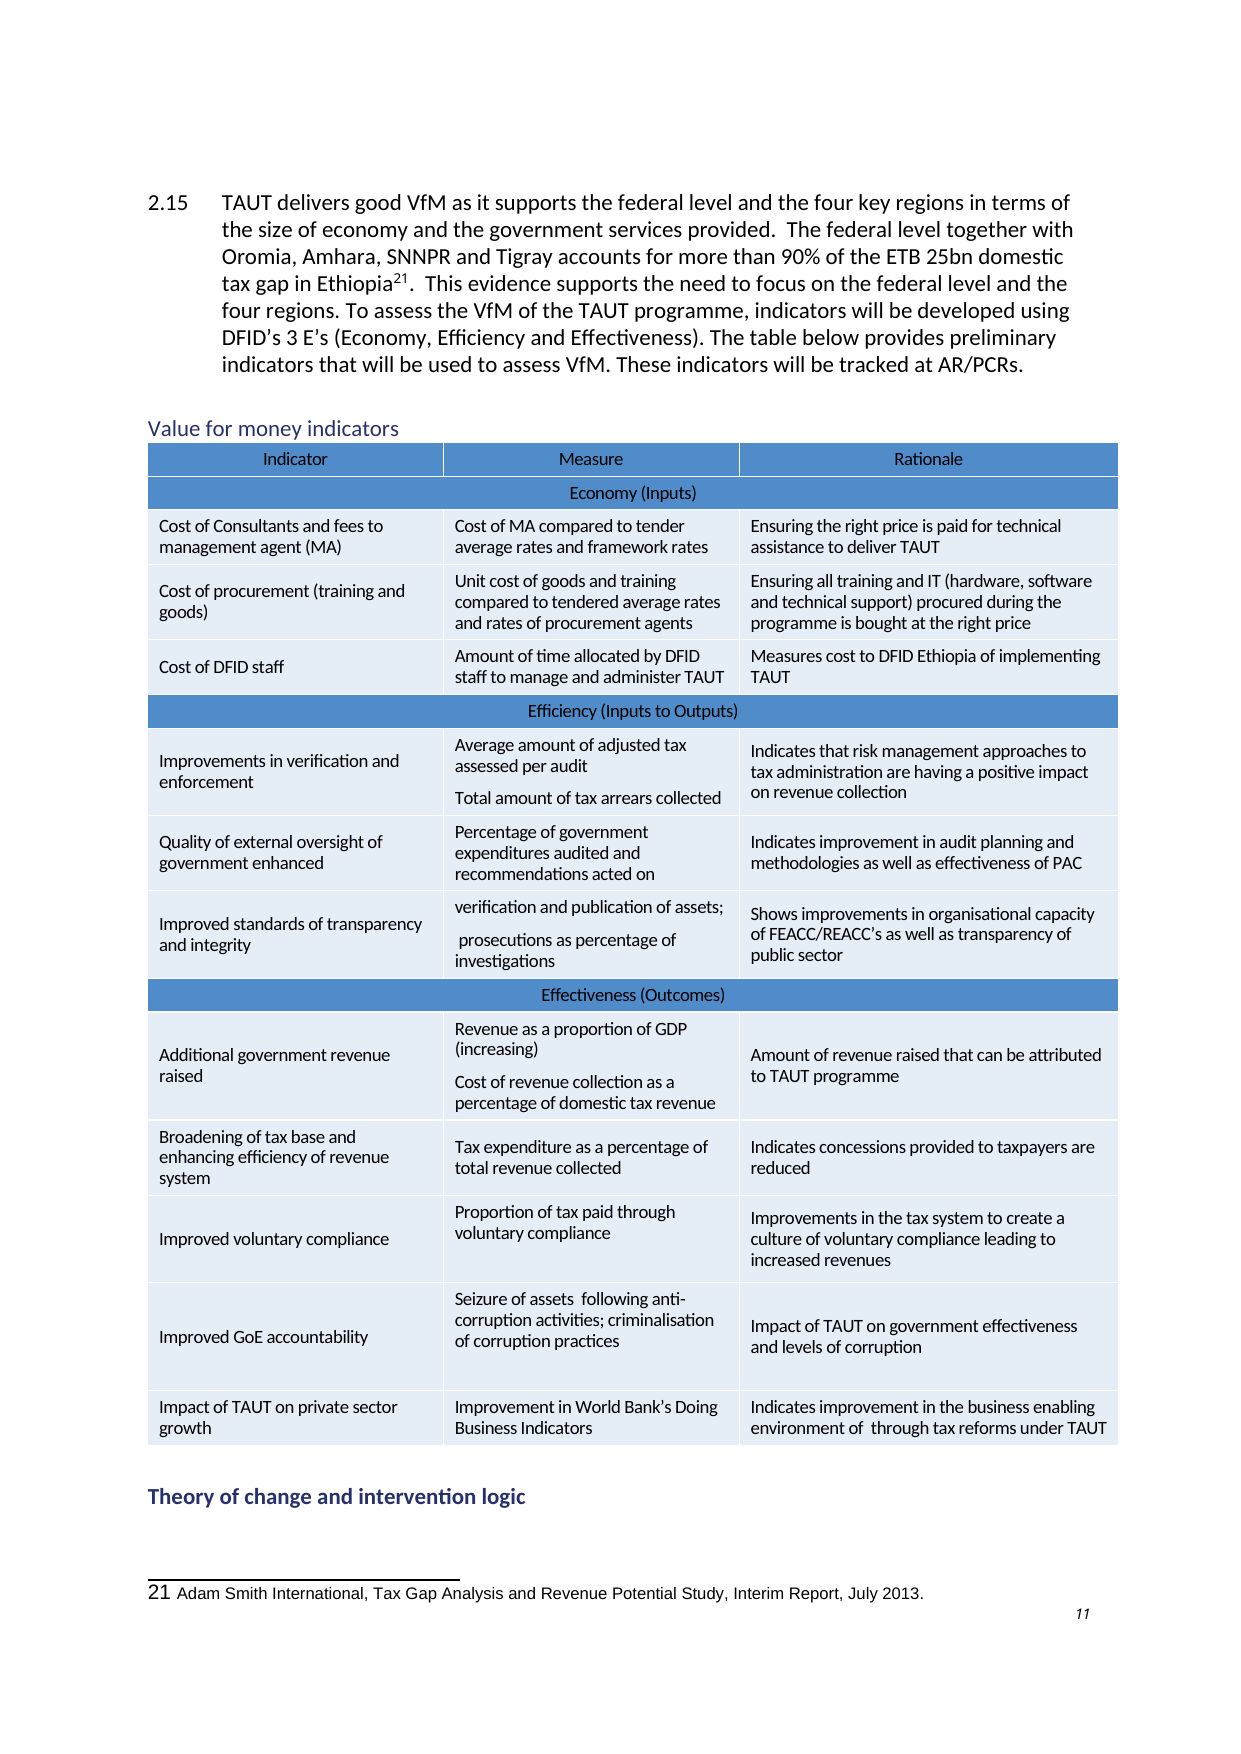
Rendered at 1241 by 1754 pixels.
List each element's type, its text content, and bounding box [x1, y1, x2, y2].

table_cell Indicates improvement in audit planning and methodologies as well as effectiveness of PAC [740, 816, 1118, 890]
table_cell Improved voluntary compliance [148, 1196, 443, 1282]
table_cell Indicates concessions provided to taxpayers are reduced [740, 1121, 1118, 1195]
table_cell Improvements in verification and enforcement [148, 729, 443, 815]
table_cell Improvements in the tax system to create a culture of voluntary compliance leading to increased revenues [740, 1196, 1118, 1282]
table_cell Impact of TAUT on government effectiveness and levels of corruption [740, 1283, 1118, 1390]
table_cell Economy (Inputs) [148, 477, 1118, 509]
table_cell Efficiency (Inputs to Outputs) [148, 695, 1118, 728]
table_cell Proportion of tax paid through voluntary compliance [444, 1196, 739, 1282]
table_cell Average amount of adjusted tax assessed per audit Total amount of tax arrears collected [444, 729, 739, 815]
table_cell Cost of Consultants and fees to management agent (MA) [148, 510, 443, 564]
table_cell Seizure of assets following anti-corruption activities; criminalisation of corruption practices [444, 1283, 739, 1390]
text Value for money indicators [148, 414, 1092, 442]
table_cell Indicates that risk management approaches to tax administration are having a positive impact on revenue collection [740, 729, 1118, 815]
table_cell Unit cost of goods and training compared to tendered average rates and rates of procurement agents [444, 565, 739, 639]
table_cell Cost of DFID staff [148, 640, 443, 694]
table_cell Indicates improvement in the business enabling environment of through tax reforms under TAUT [740, 1391, 1118, 1445]
table_cell Amount of revenue raised that can be attributed to TAUT programme [740, 1013, 1118, 1119]
table_cell Improved standards of transparency and integrity [148, 891, 443, 978]
table_cell Percentage of government expenditures audited and recommendations acted on [444, 816, 739, 890]
table_header Rationale [740, 443, 1118, 476]
table_cell Quality of external oversight of government enhanced [148, 816, 443, 890]
list Adam Smith International, Tax Gap Analysis and Revenue Potential Study, Interim Report, July 2013. [148, 1580, 1092, 1604]
table_cell Broadening of tax base and enhancing efficiency of revenue system [148, 1121, 443, 1195]
text Theory of change and intervention logic [148, 1482, 1092, 1510]
table_cell Improved GoE accountability [148, 1283, 443, 1390]
table_cell Improvement in World Bank’s Doing Business Indicators [444, 1391, 739, 1445]
table_header Measure [444, 443, 739, 476]
table_cell Impact of TAUT on private sector growth [148, 1391, 443, 1445]
list TAUT delivers good VfM as it supports the federal level and the four key regions in terms of the size of economy and the government services provided. The federal level together with Oromia, Amhara, SNNPR and Tigray accounts for more than 90% of the ETB 25bn domestic tax gap in Ethiopia. This evidence supports the need to focus on the federal level and the four regions. To assess the VfM of the TAUT programme, indicators will be developed using DFID’s 3 E’s (Economy, Efficiency and Effectiveness). The table below provides preliminary indicators that will be used to assess VfM. These indicators will be tracked at AR/PCRs. [148, 189, 1092, 405]
table_cell Cost of procurement (training and goods) [148, 565, 443, 639]
table_cell Ensuring the right price is paid for technical assistance to deliver TAUT [740, 510, 1118, 564]
table_cell Amount of time allocated by DFID staff to manage and administer TAUT [444, 640, 739, 694]
table_cell Tax expenditure as a percentage of total revenue collected [444, 1121, 739, 1195]
table_cell Cost of MA compared to tender average rates and framework rates [444, 510, 739, 564]
table_cell Measures cost to DFID Ethiopia of implementing TAUT [740, 640, 1118, 694]
table_cell Effectiveness (Outcomes) [148, 979, 1118, 1011]
table_header Indicator [148, 443, 443, 476]
table_cell verification and publication of assets; prosecutions as percentage of investigations [444, 891, 739, 978]
table_cell Revenue as a proportion of GDP (increasing) Cost of revenue collection as a percentage of domestic tax revenue [444, 1013, 739, 1119]
table_cell Additional government revenue raised [148, 1013, 443, 1119]
table_cell Shows improvements in organisational capacity of FEACC/REACC’s as well as transparency of public sector [740, 891, 1118, 978]
table_cell Ensuring all training and IT (hardware, software and technical support) procured during the programme is bought at the right price [740, 565, 1118, 639]
